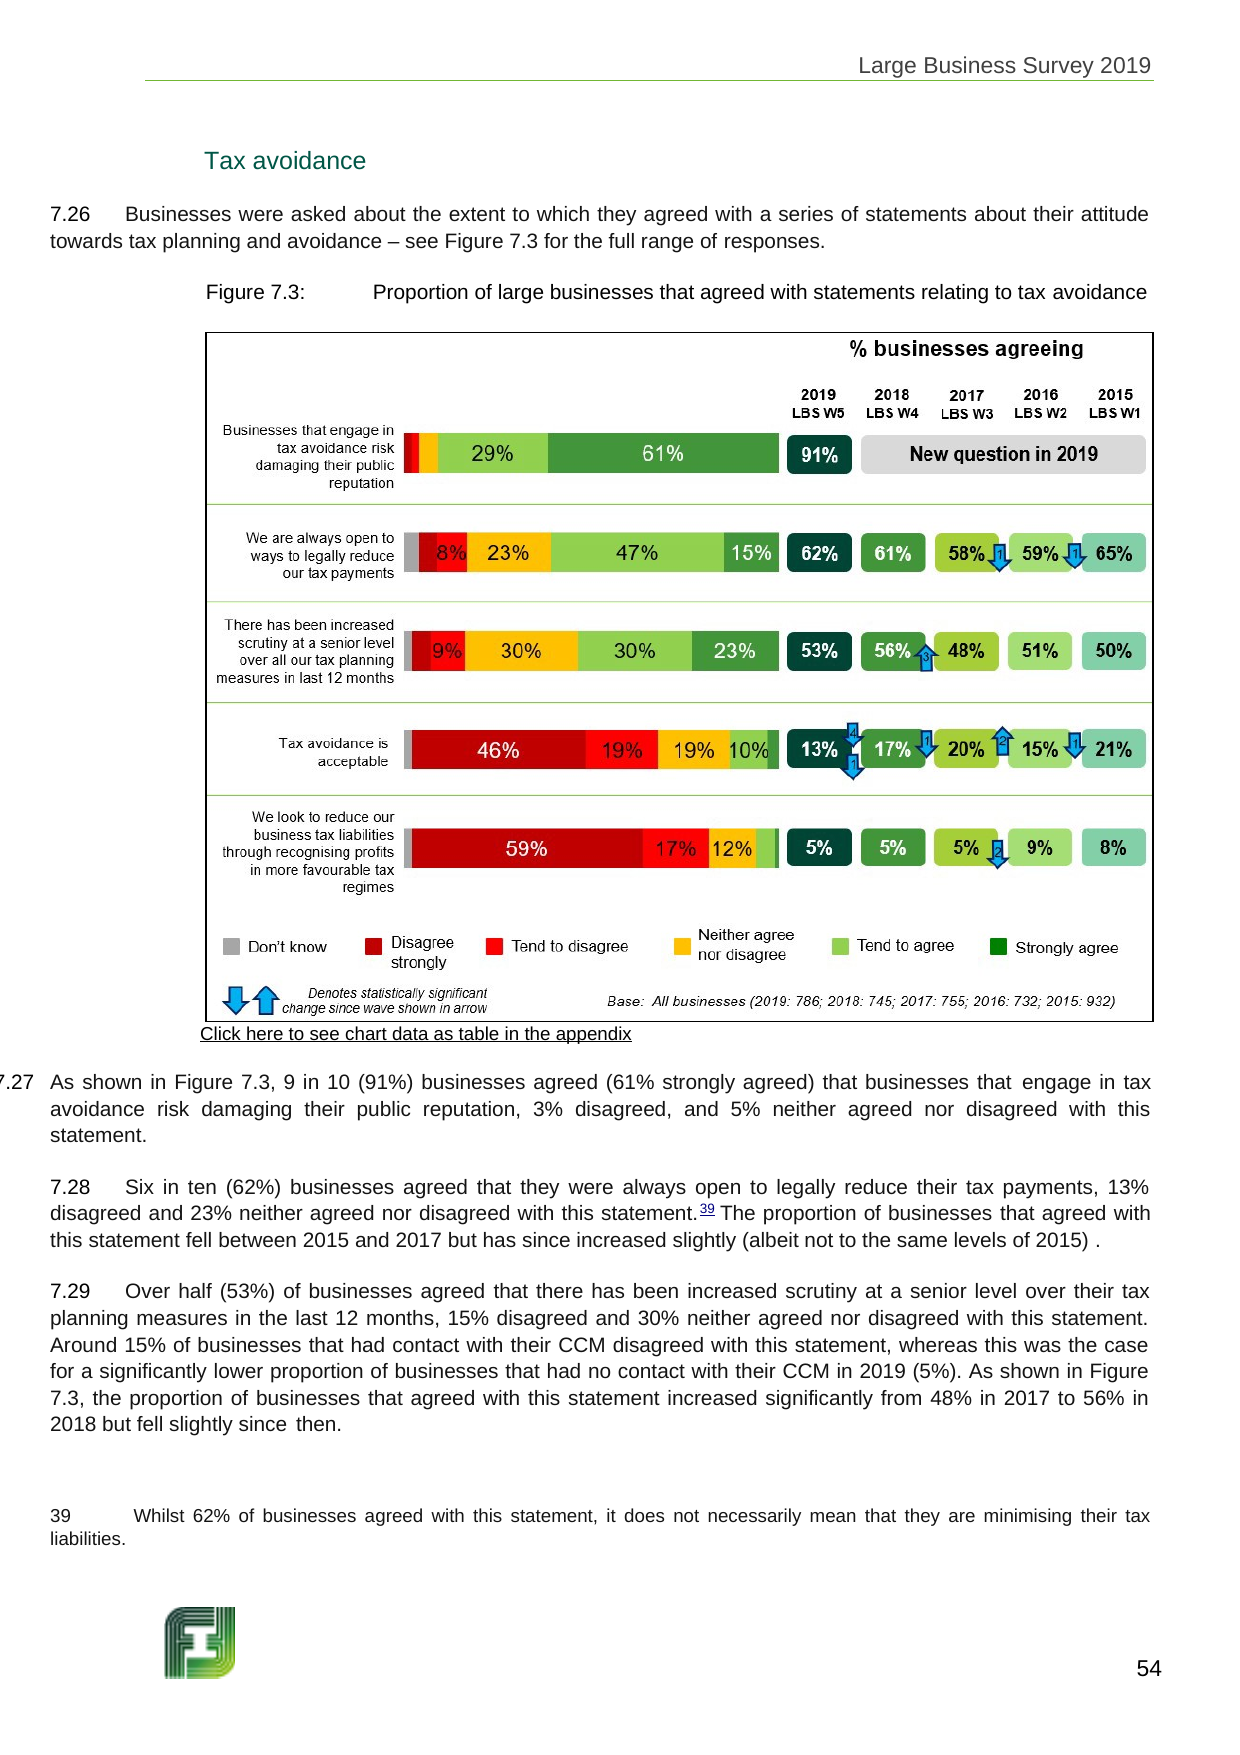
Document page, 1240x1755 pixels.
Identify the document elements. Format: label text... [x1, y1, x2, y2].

list As shown in Figure 7.3, 9 in 10 (91%) businesses agreed (61% strongly agreed) that businesses that engage in tax avoidance risk damaging their public reputation, 3% disagreed, and 5% neither agreed nor disagreed with this statement. [0, 1070, 1151, 1147]
list Over half (53%) of businesses agreed that there has been increased scrutiny at a senior level over their tax planning measures in the last 12 months, 15% disagreed and 30% neither agreed nor disagreed with this statement. Around 15% of businesses that had contact with their CCM disagreed with this statement, whereas this was the case for a significantly lower proportion of businesses that had no contact with their CCM in 2019 (5%). As shown in Figure 7.3, the proportion of businesses that agreed with this statement increased significantly from 48% in 2017 to 56% in 2018 but fell slightly since then. [50, 1279, 1151, 1436]
list Businesses were asked about the extent to which they agreed with a series of statements about their attitude towards tax planning and avoidance – see Figure 7.3 for the full range of responses. [50, 202, 1151, 252]
subtitle Figure 7.3: Proportion of large businesses that agreed with statements relating to tax avoidance [148, 280, 1196, 304]
text Click here to see chart data as table in the appendix [125, 329, 1196, 1044]
list Whilst 62% of businesses agreed with this statement, it does not necessarily mean that they are minimising their tax liabilities. [50, 1505, 1151, 1549]
list Six in ten (62%) businesses agreed that they were always open to legally reduce their tax payments, 13% disagreed and 23% neither agreed nor disagreed with this statement.39 The proportion of businesses that agreed with this statement fell between 2015 and 2017 but has since increased slightly (albeit not to the same levels of 2015) . [50, 1174, 1151, 1252]
subtitle Tax avoidance [204, 146, 1196, 175]
